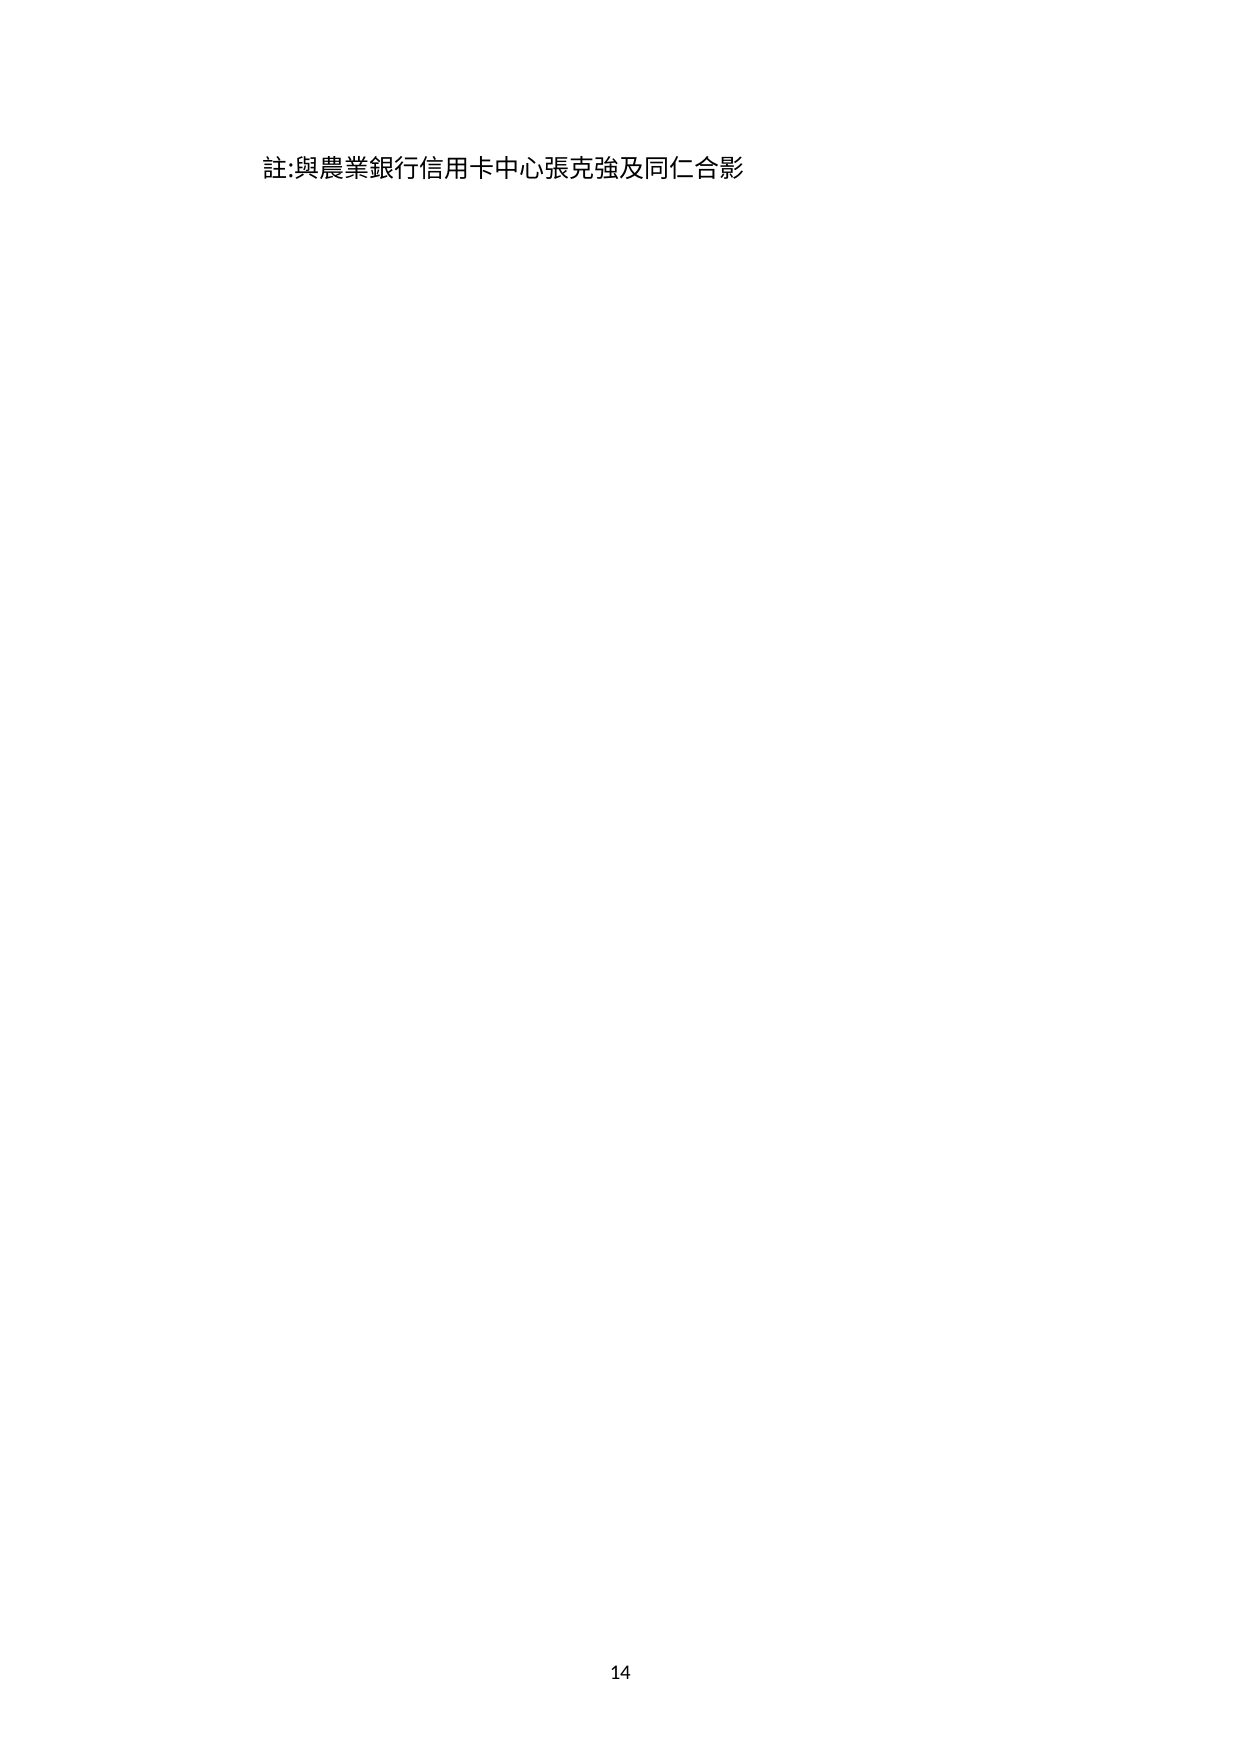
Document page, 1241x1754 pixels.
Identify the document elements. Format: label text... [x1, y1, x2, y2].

text 註:與農業銀行信用卡中心張克強及同仁合影 [187, 148, 1053, 186]
